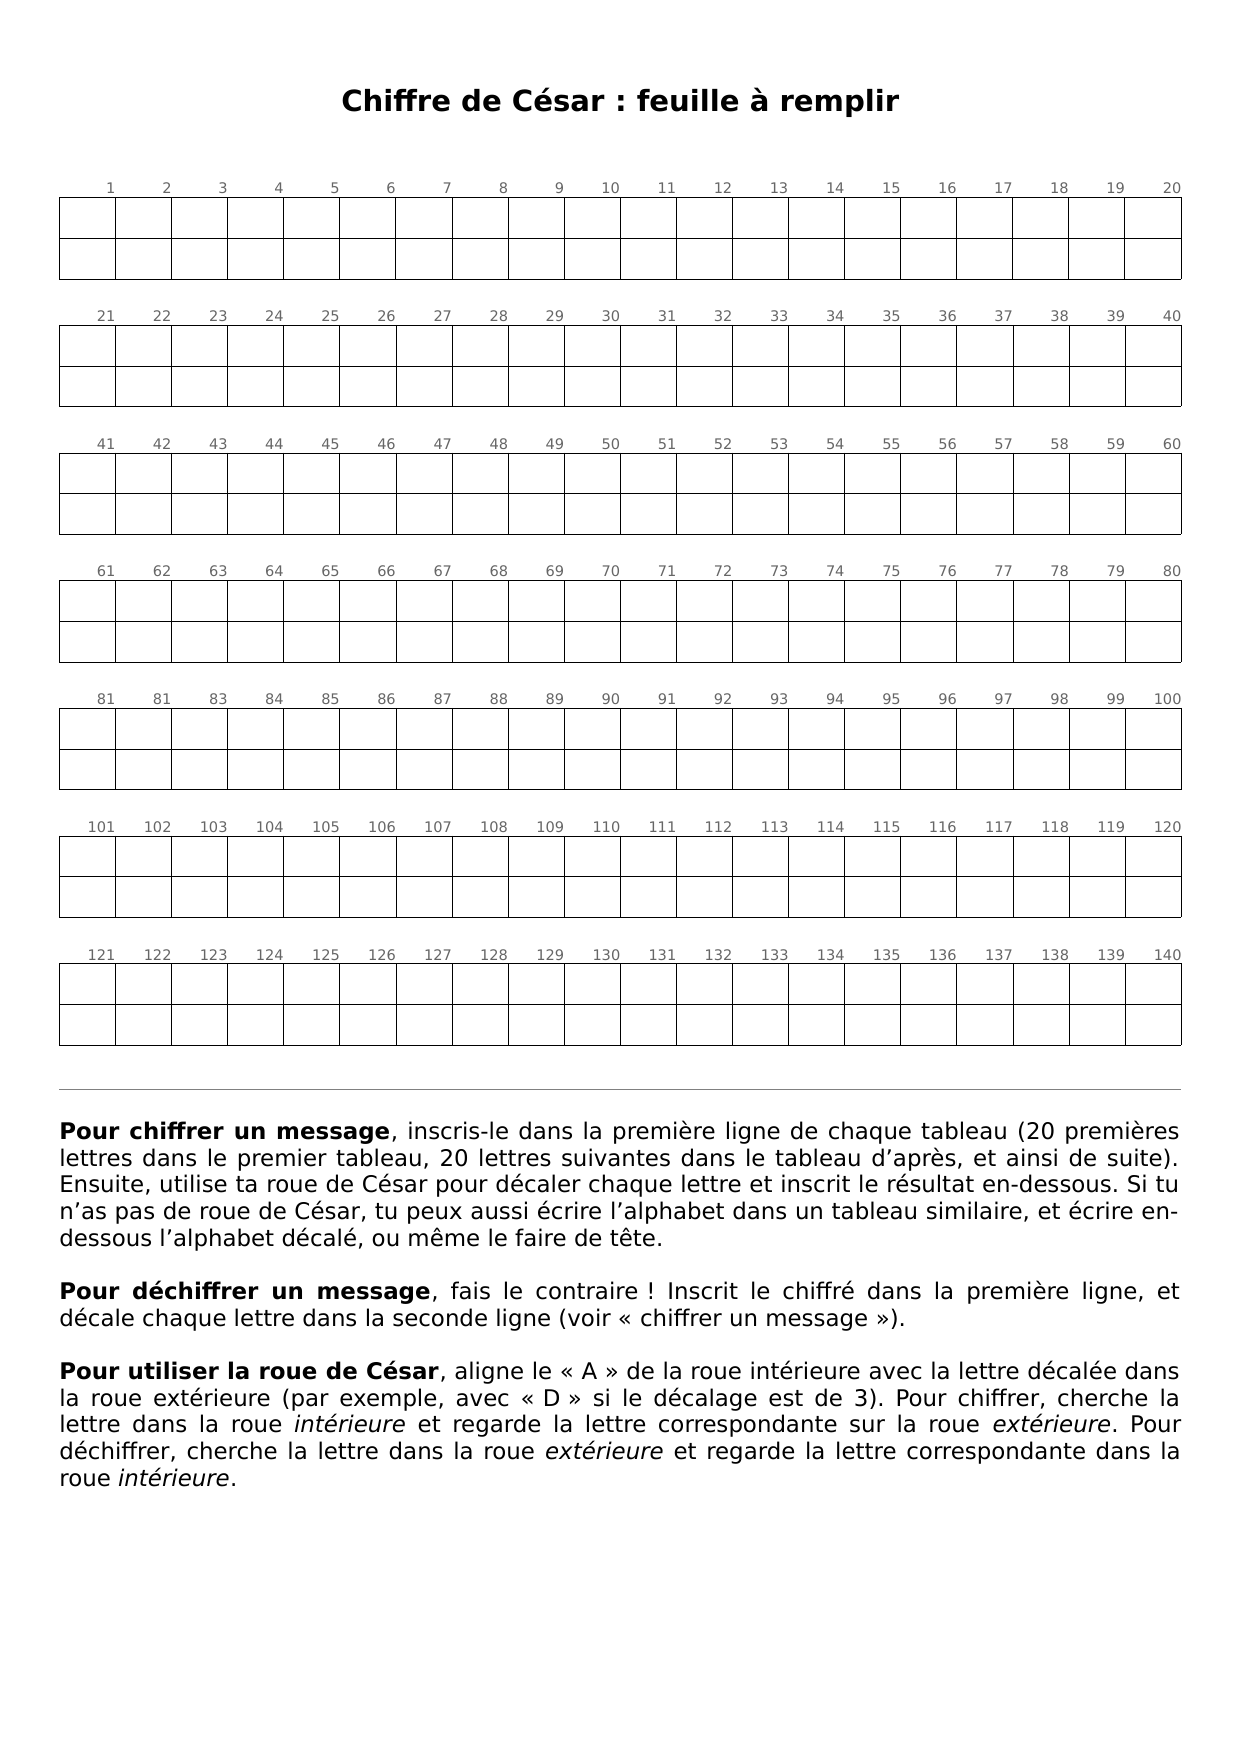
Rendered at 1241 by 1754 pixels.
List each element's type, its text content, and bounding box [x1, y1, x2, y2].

table_cell [621, 1005, 676, 1045]
table_header 31 [620, 308, 676, 325]
table_header 39 [1069, 308, 1125, 325]
table_cell [340, 494, 396, 534]
table_header 74 [788, 563, 844, 580]
table_header 71 [620, 563, 676, 580]
table_cell [1070, 877, 1125, 917]
table_cell [340, 877, 396, 917]
table_header 72 [676, 563, 732, 580]
table_header 47 [396, 436, 452, 452]
table_cell [733, 581, 788, 621]
table_cell [397, 622, 452, 662]
table_cell [789, 622, 844, 662]
table_header 41 [59, 436, 115, 452]
table_cell [621, 877, 676, 917]
table_header 15 [844, 180, 900, 197]
table_cell [116, 581, 171, 621]
table_cell [789, 494, 844, 534]
table_header 96 [900, 691, 956, 708]
table_cell [733, 709, 788, 749]
table_cell [1126, 326, 1181, 366]
table_header 27 [396, 308, 452, 325]
table_cell [901, 239, 956, 278]
table_cell [1014, 837, 1069, 876]
table_cell [284, 454, 339, 493]
table_cell [116, 622, 171, 662]
table_cell [340, 454, 396, 493]
table_cell [1070, 964, 1125, 1004]
table_cell [1014, 494, 1069, 534]
table_cell [172, 964, 227, 1004]
table_cell [340, 326, 396, 366]
table_header 66 [340, 563, 396, 580]
table_cell [565, 326, 620, 366]
table_header 7 [395, 180, 452, 197]
table_cell [453, 877, 508, 917]
table_header 22 [115, 308, 171, 325]
table_cell [397, 750, 452, 789]
table_cell [453, 837, 508, 876]
table_cell [1014, 750, 1069, 789]
table_cell [396, 198, 452, 238]
table_header 25 [283, 308, 339, 325]
table_cell [845, 198, 900, 238]
table_header 81 [115, 691, 171, 708]
table_cell [60, 326, 115, 366]
table_cell [1014, 367, 1069, 406]
table_cell [116, 877, 171, 917]
table_cell [957, 750, 1013, 789]
table_header 19 [1069, 180, 1124, 197]
table_header 1 [59, 180, 115, 197]
table_cell [957, 877, 1013, 917]
table_header 12 [676, 180, 732, 197]
table_header 132 [676, 946, 732, 963]
table_header 63 [171, 563, 227, 580]
table_cell [677, 877, 732, 917]
table_cell [789, 709, 844, 749]
table_header 73 [732, 563, 788, 580]
table_cell [733, 877, 788, 917]
table_header 17 [956, 180, 1012, 197]
table_cell [845, 1005, 900, 1045]
table_header 40 [1125, 308, 1181, 325]
table_cell [957, 326, 1013, 366]
table_cell [565, 581, 620, 621]
table_header 104 [227, 819, 283, 836]
table_cell [509, 750, 564, 789]
table_header 110 [564, 819, 620, 836]
table_cell [565, 837, 620, 876]
table_cell [397, 837, 452, 876]
table_cell [733, 198, 788, 238]
table_header 18 [1013, 180, 1068, 197]
table_cell [901, 877, 956, 917]
table_cell [1014, 326, 1069, 366]
table_cell [789, 837, 844, 876]
table_cell [677, 494, 732, 534]
table_cell [116, 709, 171, 749]
table_header 45 [283, 436, 339, 452]
table_cell [172, 494, 227, 534]
table_header 114 [788, 819, 844, 836]
table_header 60 [1125, 436, 1181, 452]
table_cell [116, 964, 171, 1004]
table_cell [677, 750, 732, 789]
table_cell [60, 367, 115, 406]
table_cell [1126, 750, 1181, 789]
table_header 53 [732, 436, 788, 452]
table_cell [733, 239, 788, 278]
table_cell [172, 1005, 227, 1045]
table_header 5 [283, 180, 339, 197]
table_cell [957, 709, 1013, 749]
table_header 75 [844, 563, 900, 580]
table_header 83 [171, 691, 227, 708]
table_cell [397, 709, 452, 749]
table_cell [1014, 581, 1069, 621]
table_header 105 [283, 819, 339, 836]
table_cell [733, 367, 788, 406]
table_cell [228, 622, 283, 662]
table_cell [677, 454, 732, 493]
table_cell [1126, 877, 1181, 917]
table_header 134 [788, 946, 844, 963]
table_cell [1126, 1005, 1181, 1045]
table_header 52 [676, 436, 732, 452]
table_cell [845, 494, 900, 534]
table_cell [621, 454, 676, 493]
table_header 67 [396, 563, 452, 580]
table_header 87 [396, 691, 452, 708]
table_cell [60, 198, 115, 238]
table_cell [1070, 622, 1125, 662]
table_header 91 [620, 691, 676, 708]
table_cell [565, 750, 620, 789]
table_cell [1125, 198, 1181, 238]
table_header 65 [283, 563, 339, 580]
table_header 109 [508, 819, 564, 836]
table_header 2 [115, 180, 171, 197]
table_cell [565, 367, 620, 406]
table_header 42 [115, 436, 171, 452]
table_cell [733, 1005, 788, 1045]
table_header 20 [1125, 180, 1181, 197]
table_cell [397, 964, 452, 1004]
table_cell [340, 581, 396, 621]
table_header 102 [115, 819, 171, 836]
table_cell [116, 494, 171, 534]
table_header 103 [171, 819, 227, 836]
table_cell [284, 709, 339, 749]
table_cell [60, 494, 115, 534]
table_cell [509, 709, 564, 749]
table_cell [116, 1005, 171, 1045]
table_cell [957, 367, 1013, 406]
table_header 79 [1069, 563, 1125, 580]
table_header 29 [508, 308, 564, 325]
table_cell [453, 198, 508, 238]
table_header 61 [59, 563, 115, 580]
table_header 62 [115, 563, 171, 580]
table_cell [789, 454, 844, 493]
table_header 6 [339, 180, 395, 197]
table_header 123 [171, 946, 227, 963]
table_header 136 [900, 946, 956, 963]
table_header 135 [844, 946, 900, 963]
table_cell [565, 622, 620, 662]
table_header 78 [1013, 563, 1069, 580]
table_header 108 [452, 819, 508, 836]
table_cell [60, 454, 115, 493]
table_cell [621, 622, 676, 662]
table_cell [284, 326, 339, 366]
table_cell [340, 1005, 396, 1045]
table_cell [172, 877, 227, 917]
table_header 35 [844, 308, 900, 325]
table_header 4 [227, 180, 283, 197]
table_header 59 [1069, 436, 1125, 452]
table_cell [621, 239, 676, 278]
table_cell [60, 877, 115, 917]
table_header 89 [508, 691, 564, 708]
table_cell [172, 837, 227, 876]
table_cell [228, 367, 283, 406]
table_header 49 [508, 436, 564, 452]
table_cell [789, 326, 844, 366]
table_header 93 [732, 691, 788, 708]
table_header 51 [620, 436, 676, 452]
table_header 14 [788, 180, 844, 197]
table_cell [172, 326, 227, 366]
table_cell [172, 367, 227, 406]
table_cell [1014, 964, 1069, 1004]
table_header 80 [1125, 563, 1181, 580]
table_cell [789, 367, 844, 406]
table_cell [789, 239, 844, 278]
table_cell [901, 837, 956, 876]
table_cell [1070, 709, 1125, 749]
table_cell [172, 581, 227, 621]
table_cell [453, 581, 508, 621]
table_cell [1126, 454, 1181, 493]
table_cell [340, 750, 396, 789]
table_cell [453, 454, 508, 493]
table_cell [453, 367, 508, 406]
table_cell [509, 454, 564, 493]
table_cell [284, 837, 339, 876]
table_cell [565, 709, 620, 749]
table_cell [453, 964, 508, 1004]
text Pour utiliser la roue de César, aligne le « A » de la roue intérieure avec la lettre décalée dans la roue extérieure (par exemple, avec « D » si le décalage est de 3). Pour chiffrer, cherche la lettre dans la roue intérieure et regarde la lettre correspondante sur la roue extérieure. Pour déchiffrer, cherche la lettre dans la roue extérieure et regarde la lettre correspondante dans la roue intérieure. [59, 1358, 1181, 1492]
table_cell [1070, 837, 1125, 876]
table_cell [116, 750, 171, 789]
table_header 116 [900, 819, 956, 836]
table_cell [284, 622, 339, 662]
table_cell [733, 326, 788, 366]
table_header 8 [452, 180, 508, 197]
table_header 131 [620, 946, 676, 963]
table_header 28 [452, 308, 508, 325]
table_header 139 [1069, 946, 1125, 963]
table_cell [1070, 454, 1125, 493]
table_cell [1014, 877, 1069, 917]
table_header 44 [227, 436, 283, 452]
table_cell [621, 494, 676, 534]
table_cell [509, 581, 564, 621]
table_cell [901, 454, 956, 493]
table_cell [340, 837, 396, 876]
table_header 90 [564, 691, 620, 708]
table_cell [901, 198, 956, 238]
table_cell [340, 367, 396, 406]
table_cell [845, 454, 900, 493]
table_header 121 [59, 946, 115, 963]
table_cell [845, 837, 900, 876]
table_cell [284, 964, 339, 1004]
table_header 9 [508, 180, 564, 197]
table_cell [509, 837, 564, 876]
table_header 36 [900, 308, 956, 325]
table_cell [565, 964, 620, 1004]
table_cell [453, 239, 508, 278]
table_cell [284, 239, 339, 278]
table_header 86 [340, 691, 396, 708]
table_cell [453, 1005, 508, 1045]
table_cell [677, 837, 732, 876]
table_cell [509, 198, 564, 238]
table_cell [1070, 367, 1125, 406]
table_cell [677, 581, 732, 621]
table_cell [397, 1005, 452, 1045]
table_cell [789, 750, 844, 789]
table_cell [1126, 494, 1181, 534]
table_cell [228, 750, 283, 789]
table_cell [228, 326, 283, 366]
table_cell [396, 239, 452, 278]
table_cell [116, 198, 171, 238]
table_cell [565, 1005, 620, 1045]
table_cell [116, 454, 171, 493]
table_header 64 [227, 563, 283, 580]
table_cell [845, 367, 900, 406]
table_cell [509, 877, 564, 917]
table_header 126 [340, 946, 396, 963]
table_cell [509, 622, 564, 662]
table_cell [901, 964, 956, 1004]
table_header 13 [732, 180, 788, 197]
table_cell [1014, 622, 1069, 662]
table_header 26 [340, 308, 396, 325]
table_cell [172, 622, 227, 662]
table_header 113 [732, 819, 788, 836]
table_cell [284, 581, 339, 621]
table_cell [957, 837, 1013, 876]
table_cell [60, 837, 115, 876]
table_cell [789, 877, 844, 917]
table_cell [677, 326, 732, 366]
table_cell [340, 709, 396, 749]
table_cell [901, 367, 956, 406]
table_cell [901, 581, 956, 621]
table_cell [172, 750, 227, 789]
table_header 111 [620, 819, 676, 836]
table_cell [60, 239, 115, 278]
table_header 70 [564, 563, 620, 580]
table_cell [284, 877, 339, 917]
table_cell [509, 239, 564, 278]
table_cell [677, 239, 732, 278]
table_cell [1013, 239, 1068, 278]
table_cell [172, 709, 227, 749]
table_cell [733, 750, 788, 789]
table_cell [397, 454, 452, 493]
table_header 81 [59, 691, 115, 708]
table_cell [228, 964, 283, 1004]
table_header 107 [396, 819, 452, 836]
table_cell [509, 964, 564, 1004]
table_header 32 [676, 308, 732, 325]
table_header 101 [59, 819, 115, 836]
table_header 54 [788, 436, 844, 452]
table_header 112 [676, 819, 732, 836]
table_header 98 [1013, 691, 1069, 708]
table_cell [1069, 239, 1124, 278]
table_cell [453, 709, 508, 749]
table_header 38 [1013, 308, 1069, 325]
table_header 137 [956, 946, 1013, 963]
table_cell [677, 367, 732, 406]
table_cell [565, 198, 620, 238]
table_cell [228, 877, 283, 917]
table_cell [621, 964, 676, 1004]
table_header 127 [396, 946, 452, 963]
table_cell [677, 709, 732, 749]
table_cell [845, 581, 900, 621]
table_cell [509, 326, 564, 366]
table_cell [228, 581, 283, 621]
table_cell [733, 494, 788, 534]
table_cell [1126, 581, 1181, 621]
table_cell [957, 239, 1012, 278]
table_header 10 [564, 180, 620, 197]
table_cell [845, 326, 900, 366]
table_cell [733, 622, 788, 662]
table_cell [340, 198, 395, 238]
table_cell [621, 709, 676, 749]
table_cell [677, 1005, 732, 1045]
table_header 88 [452, 691, 508, 708]
table_header 23 [171, 308, 227, 325]
table_header 118 [1013, 819, 1069, 836]
table_cell [60, 750, 115, 789]
table_cell [509, 367, 564, 406]
table_cell [397, 581, 452, 621]
table_cell [621, 198, 676, 238]
table_header 21 [59, 308, 115, 325]
table_header 99 [1069, 691, 1125, 708]
table_header 125 [283, 946, 339, 963]
table_cell [340, 239, 395, 278]
table_cell [284, 1005, 339, 1045]
table_cell [957, 1005, 1013, 1045]
table_header 3 [171, 180, 227, 197]
table_header 122 [115, 946, 171, 963]
table_cell [228, 837, 283, 876]
table_cell [845, 964, 900, 1004]
table_cell [621, 837, 676, 876]
table_header 50 [564, 436, 620, 452]
table_cell [901, 494, 956, 534]
table_cell [509, 1005, 564, 1045]
table_cell [60, 622, 115, 662]
table_header 37 [956, 308, 1013, 325]
table_cell [228, 198, 283, 238]
table_cell [901, 750, 956, 789]
table_cell [453, 750, 508, 789]
table_header 11 [620, 180, 676, 197]
table_cell [565, 494, 620, 534]
table_header 30 [564, 308, 620, 325]
text Pour déchiffrer un message, fais le contraire ! Inscrit le chiffré dans la première ligne, et décale chaque lettre dans la seconde ligne (voir « chiffrer un message »). [59, 1278, 1181, 1332]
table_header 84 [227, 691, 283, 708]
table_cell [957, 454, 1013, 493]
table_cell [453, 622, 508, 662]
table_header 106 [340, 819, 396, 836]
table_header 16 [900, 180, 956, 197]
table_header 128 [452, 946, 508, 963]
table_header 119 [1069, 819, 1125, 836]
table_cell [957, 964, 1013, 1004]
table_cell [733, 837, 788, 876]
table_cell [397, 877, 452, 917]
table_cell [1070, 581, 1125, 621]
table_cell [677, 198, 732, 238]
table_header 68 [452, 563, 508, 580]
table_header 95 [844, 691, 900, 708]
table_cell [340, 964, 396, 1004]
table_cell [509, 494, 564, 534]
table_cell [845, 239, 900, 278]
table_header 77 [956, 563, 1013, 580]
table_header 140 [1125, 946, 1181, 963]
table_cell [1126, 964, 1181, 1004]
table_cell [1126, 367, 1181, 406]
table_header 117 [956, 819, 1013, 836]
table_cell [789, 1005, 844, 1045]
table_cell [1014, 454, 1069, 493]
table_cell [789, 581, 844, 621]
table_cell [733, 964, 788, 1004]
table_cell [60, 709, 115, 749]
table_cell [284, 367, 339, 406]
table_cell [172, 198, 227, 238]
table_cell [957, 581, 1013, 621]
table_cell [621, 367, 676, 406]
table_header 124 [227, 946, 283, 963]
table_cell [621, 326, 676, 366]
table_cell [565, 877, 620, 917]
table_cell [901, 709, 956, 749]
table_cell [677, 622, 732, 662]
table_header 129 [508, 946, 564, 963]
table_cell [957, 494, 1013, 534]
table_cell [1070, 1005, 1125, 1045]
table_cell [677, 964, 732, 1004]
table_cell [397, 494, 452, 534]
table_header 55 [844, 436, 900, 452]
text Pour chiffrer un message, inscris-le dans la première ligne de chaque tableau (20 premières lettres dans le premier tableau, 20 lettres suivantes dans le tableau d’après, et ainsi de suite). Ensuite, utilise ta roue de César pour décaler chaque lettre et inscrit le résultat en-dessous. Si tu n’as pas de roue de César, tu peux aussi écrire l’alphabet dans un tableau similaire, et écrire en-dessous l’alphabet décalé, ou même le faire de tête. [59, 1118, 1181, 1252]
table_cell [901, 326, 956, 366]
table_cell [60, 581, 115, 621]
table_header 58 [1013, 436, 1069, 452]
table_cell [116, 837, 171, 876]
table_cell [1069, 198, 1124, 238]
table_cell [453, 326, 508, 366]
table_header 24 [227, 308, 283, 325]
table_cell [228, 239, 283, 278]
table_cell [1125, 239, 1181, 278]
table_cell [116, 239, 171, 278]
table_cell [1070, 494, 1125, 534]
table_cell [284, 750, 339, 789]
table_cell [1013, 198, 1068, 238]
table_cell [60, 964, 115, 1004]
table_cell [789, 198, 844, 238]
table_cell [228, 1005, 283, 1045]
table_header 34 [788, 308, 844, 325]
table_header 69 [508, 563, 564, 580]
table_cell [845, 709, 900, 749]
title Chiffre de César : feuille à remplir [59, 84, 1181, 118]
table_header 94 [788, 691, 844, 708]
table_cell [397, 326, 452, 366]
table_cell [116, 367, 171, 406]
table_cell [845, 750, 900, 789]
table_cell [284, 198, 339, 238]
table_header 43 [171, 436, 227, 452]
table_header 120 [1125, 819, 1181, 836]
table_header 33 [732, 308, 788, 325]
table_header 57 [956, 436, 1013, 452]
table_cell [453, 494, 508, 534]
table_cell [340, 622, 396, 662]
table_header 85 [283, 691, 339, 708]
table_header 97 [956, 691, 1013, 708]
table_header 92 [676, 691, 732, 708]
table_cell [397, 367, 452, 406]
table_cell [1070, 750, 1125, 789]
table_header 76 [900, 563, 956, 580]
table_header 133 [732, 946, 788, 963]
table_cell [733, 454, 788, 493]
table_cell [172, 454, 227, 493]
table_cell [228, 494, 283, 534]
table_header 100 [1125, 691, 1181, 708]
table_cell [565, 454, 620, 493]
table_cell [901, 1005, 956, 1045]
table_cell [1126, 709, 1181, 749]
table_cell [621, 750, 676, 789]
table_cell [789, 964, 844, 1004]
table_header 138 [1013, 946, 1069, 963]
table_header 48 [452, 436, 508, 452]
table_header 115 [844, 819, 900, 836]
table_cell [284, 494, 339, 534]
table_cell [1014, 1005, 1069, 1045]
table_cell [116, 326, 171, 366]
table_cell [621, 581, 676, 621]
table_cell [228, 709, 283, 749]
table_cell [1014, 709, 1069, 749]
table_cell [565, 239, 620, 278]
table_cell [845, 622, 900, 662]
table_cell [1126, 622, 1181, 662]
table_cell [60, 1005, 115, 1045]
table_cell [901, 622, 956, 662]
table_header 46 [340, 436, 396, 452]
table_header 56 [900, 436, 956, 452]
table_cell [1070, 326, 1125, 366]
table_cell [1126, 837, 1181, 876]
table_header 130 [564, 946, 620, 963]
table_cell [172, 239, 227, 278]
table_cell [228, 454, 283, 493]
table_cell [845, 877, 900, 917]
table_cell [957, 198, 1012, 238]
table_cell [957, 622, 1013, 662]
